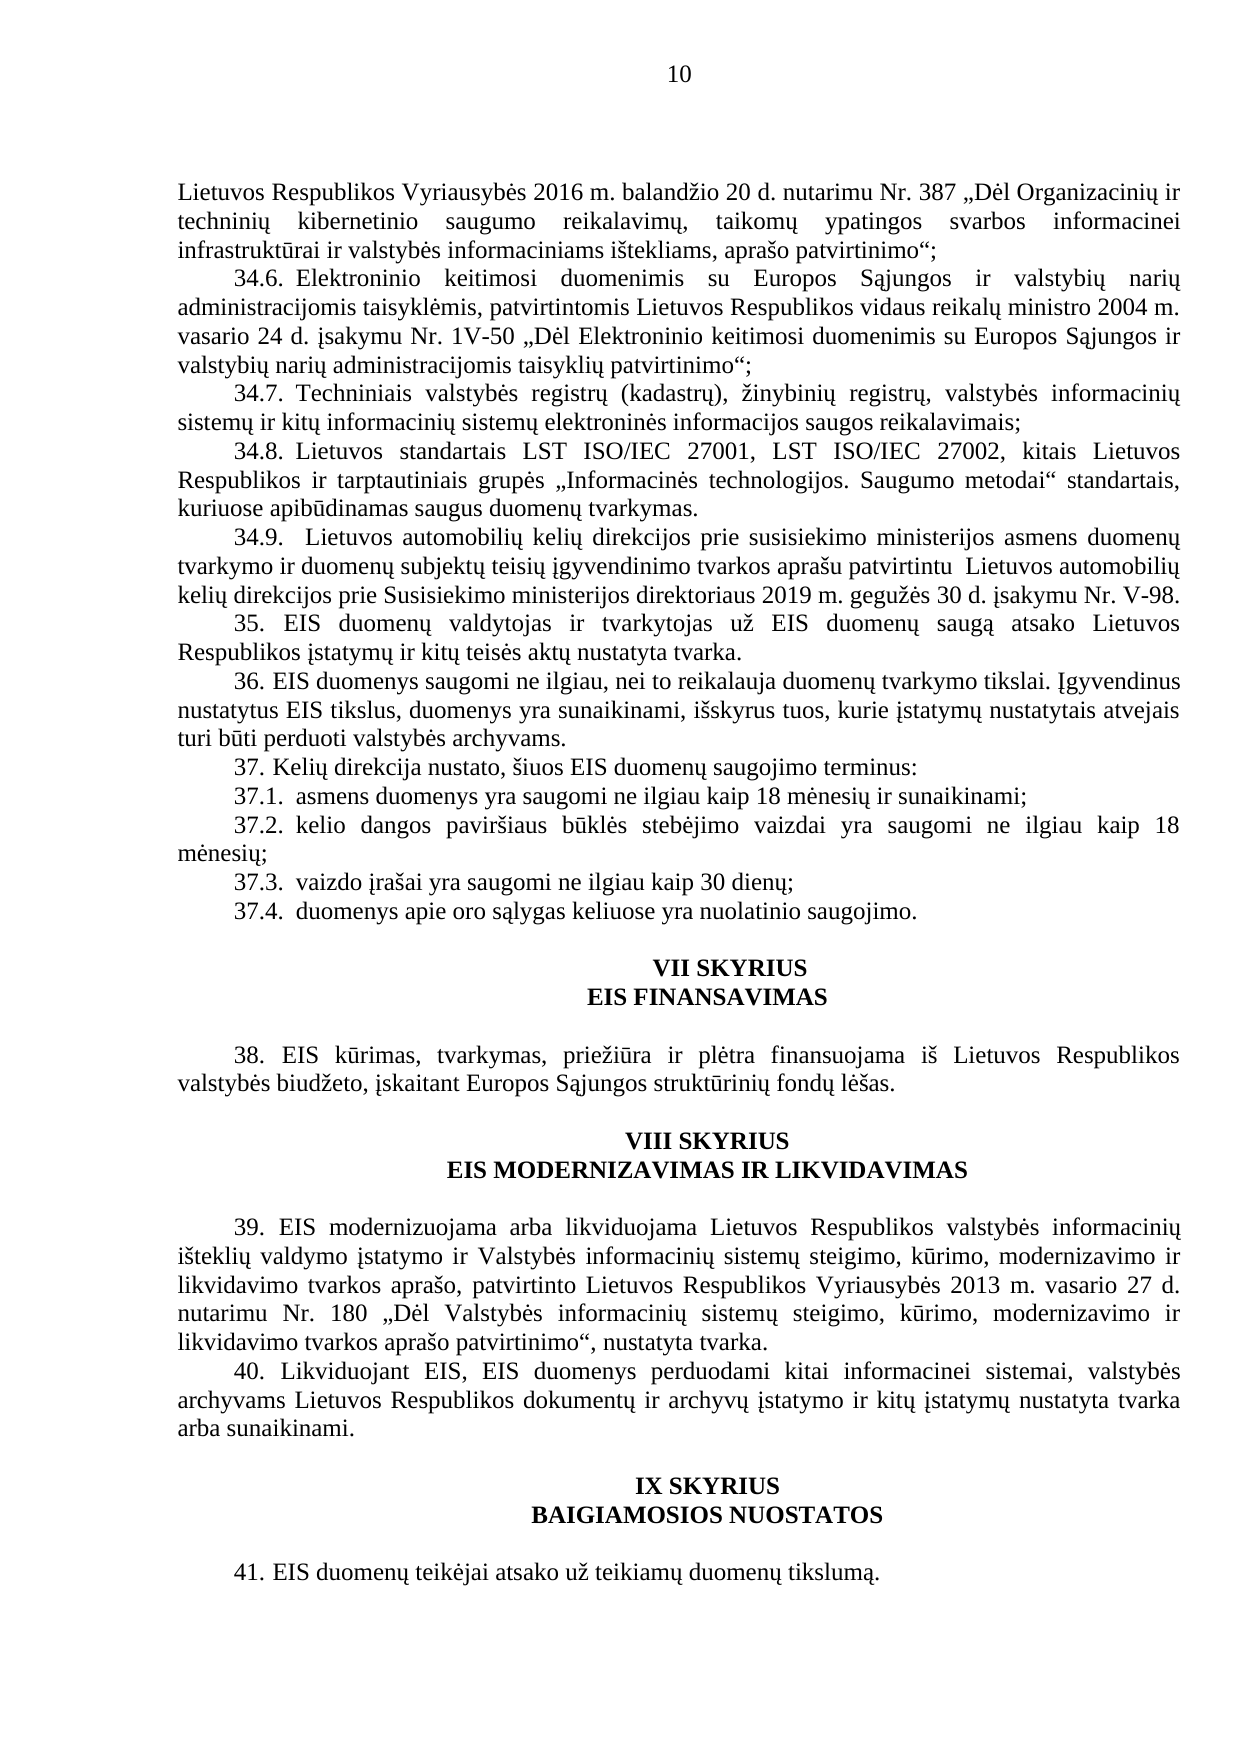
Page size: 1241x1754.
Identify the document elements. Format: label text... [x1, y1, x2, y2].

text baigiamosios nuostatos [177, 1500, 1181, 1528]
text EIS modernizavimas ir likvidavimas [177, 1155, 1181, 1183]
text 39. EIS modernizuojama arba likviduojama Lietuvos Respublikos valstybės informacinių išteklių valdymo įstatymo ir Valstybės informacinių sistemų steigimo, kūrimo, modernizavimo ir likvidavimo tvarkos aprašo, patvirtinto Lietuvos Respublikos Vyriausybės 2013 m. vasario 27 d. nutarimu Nr. 180 „Dėl Valstybės informacinių sistemų steigimo, kūrimo, modernizavimo ir likvidavimo tvarkos aprašo patvirtinimo“, nustatyta tvarka. [177, 1212, 1181, 1356]
text 37. Kelių direkcija nustato, šiuos EIS duomenų saugojimo terminus: [177, 752, 1181, 781]
text 34.7. Techniniais valstybės registrų (kadastrų), žinybinių registrų, valstybės informacinių sistemų ir kitų informacinių sistemų elektroninės informacijos saugos reikalavimais; [177, 378, 1181, 436]
text IX Skyrius [177, 1471, 1181, 1500]
text 36. EIS duomenys saugomi ne ilgiau, nei to reikalauja duomenų tvarkymo tikslai. Įgyvendinus nustatytus EIS tikslus, duomenys yra sunaikinami, išskyrus tuos, kurie įstatymų nustatytais atvejais turi būti perduoti valstybės archyvams. [177, 666, 1181, 752]
text 38. EIS kūrimas, tvarkymas, priežiūra ir plėtra finansuojama iš Lietuvos Respublikos valstybės biudžeto, įskaitant Europos Sąjungos struktūrinių fondų lėšas. [177, 1040, 1181, 1097]
text 37.4. duomenys apie oro sąlygas keliuose yra nuolatinio saugojimo. [177, 896, 1181, 925]
text 41. EIS duomenų teikėjai atsako už teikiamų duomenų tikslumą. [177, 1557, 1181, 1586]
text 37.3. vaizdo įrašai yra saugomi ne ilgiau kaip 30 dienų; [177, 867, 1181, 896]
text 40. Likviduojant EIS, EIS duomenys perduodami kitai informacinei sistemai, valstybės archyvams Lietuvos Respublikos dokumentų ir archyvų įstatymo ir kitų įstatymų nustatyta tvarka arba sunaikinami. [177, 1356, 1181, 1442]
text 35. EIS duomenų valdytojas ir tvarkytojas už EIS duomenų saugą atsako Lietuvos Respublikos įstatymų ir kitų teisės aktų nustatyta tvarka. [177, 608, 1181, 666]
text VII Skyrius [177, 953, 1181, 982]
text Lietuvos Respublikos Vyriausybės 2016 m. balandžio 20 d. nutarimu Nr. 387 „Dėl Organizacinių ir techninių kibernetinio saugumo reikalavimų, taikomų ypatingos svarbos informacinei infrastruktūrai ir valstybės informaciniams ištekliams, aprašo patvirtinimo“; [177, 177, 1181, 263]
text 34.9. Lietuvos automobilių kelių direkcijos prie susisiekimo ministerijos asmens duomenų tvarkymo ir duomenų subjektų teisių įgyvendinimo tvarkos aprašu patvirtintu Lietuvos automobilių kelių direkcijos prie Susisiekimo ministerijos direktoriaus 2019 m. gegužės 30 d. įsakymu Nr. V-98. [177, 522, 1181, 608]
text VIII Skyrius [177, 1126, 1181, 1155]
text 37.1. asmens duomenys yra saugomi ne ilgiau kaip 18 mėnesių ir sunaikinami; [177, 781, 1181, 810]
text 34.6. Elektroninio keitimosi duomenimis su Europos Sąjungos ir valstybių narių administracijomis taisyklėmis, patvirtintomis Lietuvos Respublikos vidaus reikalų ministro 2004 m. vasario 24 d. įsakymu Nr. 1V-50 „Dėl Elektroninio keitimosi duomenimis su Europos Sąjungos ir valstybių narių administracijomis taisyklių patvirtinimo“; [177, 263, 1181, 378]
text 37.2. kelio dangos paviršiaus būklės stebėjimo vaizdai yra saugomi ne ilgiau kaip 18 mėnesių; [177, 810, 1181, 867]
text EIS FINANSAVIMAS [177, 982, 1181, 1011]
text 34.8. Lietuvos standartais LST ISO/IEC 27001, LST ISO/IEC 27002, kitais Lietuvos Respublikos ir tarptautiniais grupės „Informacinės technologijos. Saugumo metodai“ standartais, kuriuose apibūdinamas saugus duomenų tvarkymas. [177, 436, 1181, 522]
